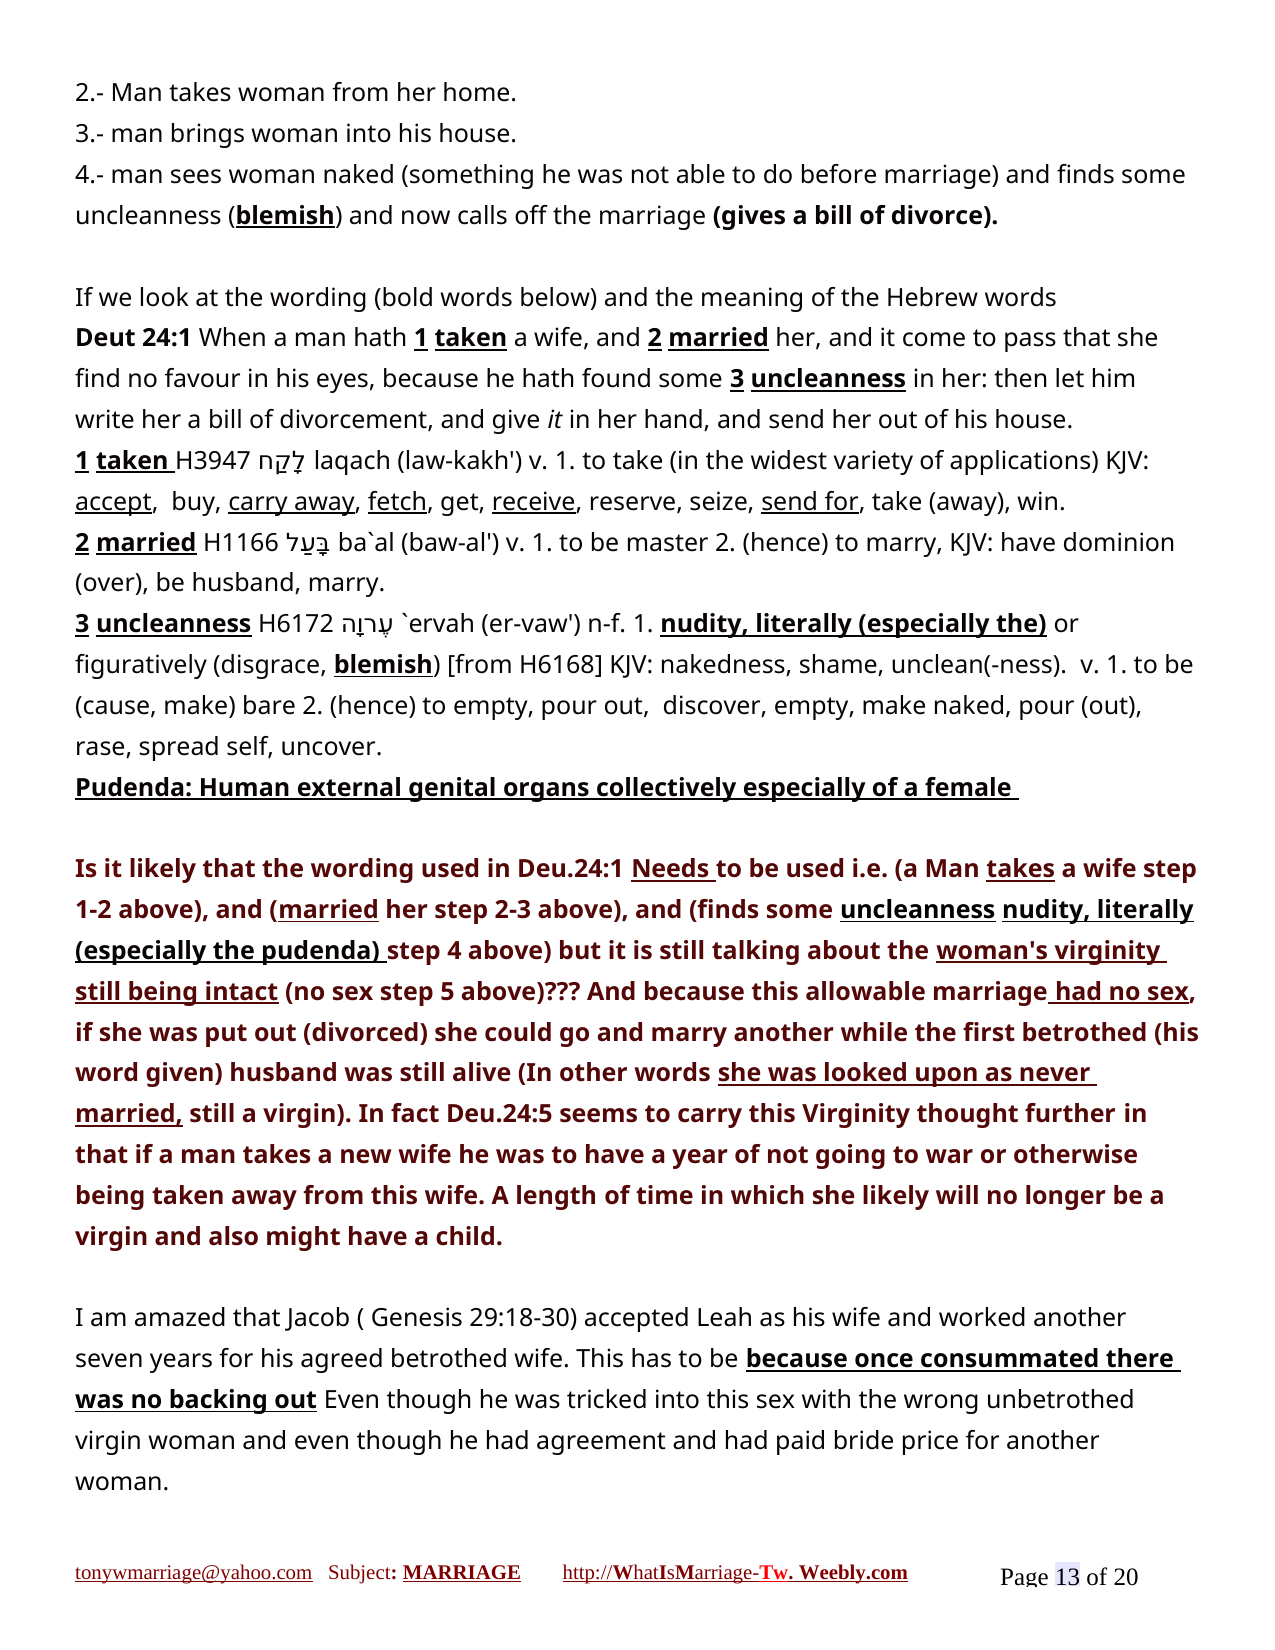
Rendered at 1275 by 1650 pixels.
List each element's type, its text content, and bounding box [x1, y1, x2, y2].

text At what point in time does Scripture teach a betrothal marriage (agreement to marry) becomes a "marriage until death" (No backing out)??? 1.- When a man makes an agreement to marry? (now Betrothed) 2.- When Man takes woman from her home? 3.- When man brings this woman into his house? 4.- When man sees this woman naked? 5.- When man has sex with this woman? (now married until death) Does this point in time have anything to do with she no longer being a virgin? If Marriage until death is connected with virginity then could the man do steps 1, 2, 3, and 4, but not have Sex step 5 And still call off the marriage??? Because he decided not to have sex with her (step 5 above). 1.- a man makes an agreement to marry. (now Betrothed) 2.- Man takes woman from her home. 3.- man brings woman into his house. 4.- man sees woman naked (something he was not able to do before marriage) and finds some uncleanness (blemish) and now calls off the marriage (gives a bill of divorce). If we look at the wording (bold words below) and the meaning of the Hebrew words Deut 24:1 When a man hath 1 taken a wife, and 2 married her, and it come to pass that she find no favour in his eyes, because he hath found some 3 uncleanness in her: then let him write her a bill of divorcement, and give it in her hand, and send her out of his house. 1 taken H3947 לָקַח laqach (law-kakh') v. 1. to take (in the widest variety of applications) KJV: accept, buy, carry away, fetch, get, receive, reserve, seize, send for, take (away), win. 2 married H1166 בָּעַל ba`al (baw-al') v. 1. to be master 2. (hence) to marry, KJV: have dominion (over), be husband, marry. 3 uncleanness H6172 עֶרוָה `ervah (er-vaw') n-f. 1. nudity, literally (especially the) or figuratively (disgrace, blemish) [from H6168] KJV: nakedness, shame, unclean(-ness). v. 1. to be (cause, make) bare 2. (hence) to empty, pour out, discover, empty, make naked, pour (out), rase, spread self, uncover. Pudenda: Human external genital organs collectively especially of a female Is it likely that the wording used in Deu.24:1 Needs to be used i.e. (a Man takes a wife step 1-2 above), and (married her step 2-3 above), and (finds some uncleanness nudity, literally (especially the pudenda) step 4 above) but it is still talking about the woman's virginity still being intact (no sex step 5 above)??? And because this allowable marriage had no sex, if she was put out (divorced) she could go and marry another while the first betrothed (his word given) husband was still alive (In other words she was looked upon as never married, still a virgin). In fact Deu.24:5 seems to carry this Virginity thought further in that if a man takes a new wife he was to have a year of not going to war or otherwise being taken away from this wife. A length of time in which she likely will no longer be a virgin and also might have a child. I am amazed that Jacob ( Genesis 29:18-30) accepted Leah as his wife and worked another seven years for his agreed betrothed wife. This has to be because once consummated there was no backing out Even though he was tricked into this sex with the wrong unbetrothed virgin woman and even though he had agreement and had paid bride price for another woman. We are also not told what defiled the woman in Deuteronomy 24:4. It could be the publicly declared uncleanness that this man claimed in order to say she was not fit to have as a wife. So in making this quote “Godly” claim he put this quote “unclean” woman away. In acting on this quote “Godly” claim and receiving the benefits of it (the benefit being: he was allowed to put her away). To later say it is now Godly to do the exact opposite and take this unclean woman as a wife, makes God out to be a liar. Now that is an abomination. What made her clean? First he proclaimed to the world that she is unclean, to get out of keeping his word of marriage (Hardness of Heart), for him to later take her as his wife makes a contradiction of values and a mockery of God. SO God is saying if by my standards using my name you call her unclean and put her out (because of your hardness of heart you refuse to keep your word), then by my standards you must not marry her. That is an abomination. In Mathew 5 after Jesus talks about Divorce/Remarriage the very next thing he talks about is keeping your word. [75, 75, 1200, 1497]
